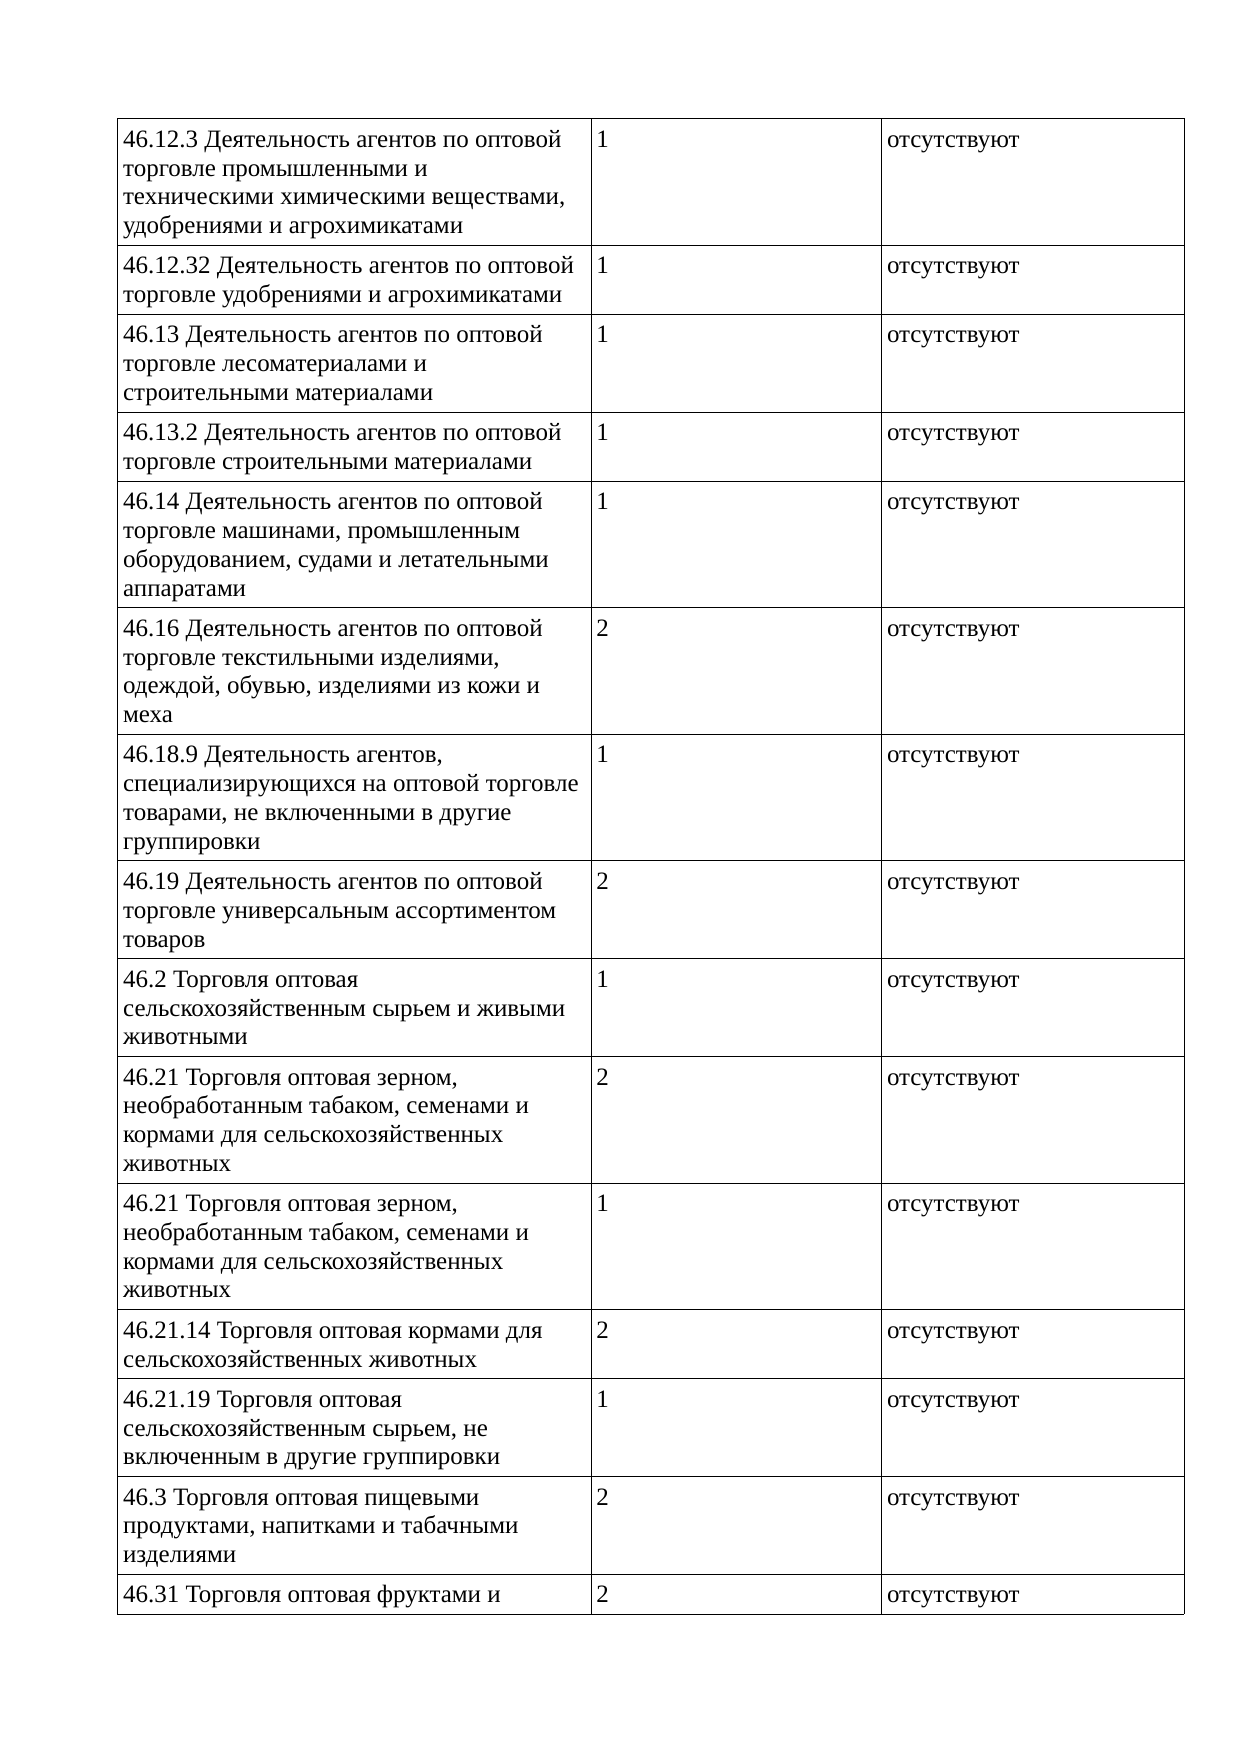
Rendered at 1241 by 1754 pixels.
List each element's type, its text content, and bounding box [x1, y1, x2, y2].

table_cell 1 [592, 959, 881, 1056]
table_cell отсутствуют [882, 861, 1184, 958]
table_cell 1 [592, 735, 881, 860]
table_cell 1 [592, 482, 881, 607]
table_cell отсутствуют [882, 1310, 1184, 1378]
table_cell 46.21 Торговля оптовая зерном, необработанным табаком, семенами и кормами для сельскохозяйственных животных [118, 1057, 591, 1182]
table_cell отсутствуют [882, 1477, 1184, 1574]
table_cell 2 [592, 1057, 881, 1182]
table_cell отсутствуют [882, 482, 1184, 607]
table_cell отсутствуют [882, 608, 1184, 734]
table_cell 46.13.2 Деятельность агентов по оптовой торговле строительными материалами [118, 413, 591, 481]
table_cell 46.3 Торговля оптовая пищевыми продуктами, напитками и табачными изделиями [118, 1477, 591, 1574]
table_cell 46.21 Торговля оптовая зерном, необработанным табаком, семенами и кормами для сельскохозяйственных животных [118, 1184, 591, 1309]
table_cell отсутствуют [882, 1184, 1184, 1309]
table_cell 46.18.9 Деятельность агентов, специализирующихся на оптовой торговле товарами, не включенными в другие группировки [118, 735, 591, 860]
table_cell 1 [592, 119, 881, 245]
table_cell 1 [592, 1379, 881, 1476]
table_cell 1 [592, 246, 881, 314]
table_cell 2 [592, 1310, 881, 1378]
table_cell 2 [592, 1575, 881, 1614]
table_cell отсутствуют [882, 315, 1184, 412]
table_cell 46.12.32 Деятельность агентов по оптовой торговле удобрениями и агрохимикатами [118, 246, 591, 314]
table_cell отсутствуют [882, 119, 1184, 245]
table_cell отсутствуют [882, 1057, 1184, 1182]
table_cell 46.12.3 Деятельность агентов по оптовой торговле промышленными и техническими химическими веществами, удобрениями и агрохимикатами [118, 119, 591, 245]
table_cell 1 [592, 315, 881, 412]
table_cell отсутствуют [882, 959, 1184, 1056]
table_cell 46.31 Торговля оптовая фруктами и [118, 1575, 591, 1614]
table_cell 2 [592, 861, 881, 958]
table_cell отсутствуют [882, 735, 1184, 860]
table_cell отсутствуют [882, 1379, 1184, 1476]
table_cell 1 [592, 413, 881, 481]
table_cell отсутствуют [882, 413, 1184, 481]
table_cell 46.21.14 Торговля оптовая кормами для сельскохозяйственных животных [118, 1310, 591, 1378]
table_cell отсутствуют [882, 1575, 1184, 1614]
table_cell 46.14 Деятельность агентов по оптовой торговле машинами, промышленным оборудованием, судами и летательными аппаратами [118, 482, 591, 607]
table_cell 2 [592, 608, 881, 734]
table_cell 46.19 Деятельность агентов по оптовой торговле универсальным ассортиментом товаров [118, 861, 591, 958]
table_cell 2 [592, 1477, 881, 1574]
table_cell 46.13 Деятельность агентов по оптовой торговле лесоматериалами и строительными материалами [118, 315, 591, 412]
table_cell 46.2 Торговля оптовая сельскохозяйственным сырьем и живыми животными [118, 959, 591, 1056]
table_cell 46.16 Деятельность агентов по оптовой торговле текстильными изделиями, одеждой, обувью, изделиями из кожи и меха [118, 608, 591, 734]
table_cell отсутствуют [882, 246, 1184, 314]
table_cell 46.21.19 Торговля оптовая сельскохозяйственным сырьем, не включенным в другие группировки [118, 1379, 591, 1476]
table_cell 1 [592, 1184, 881, 1309]
